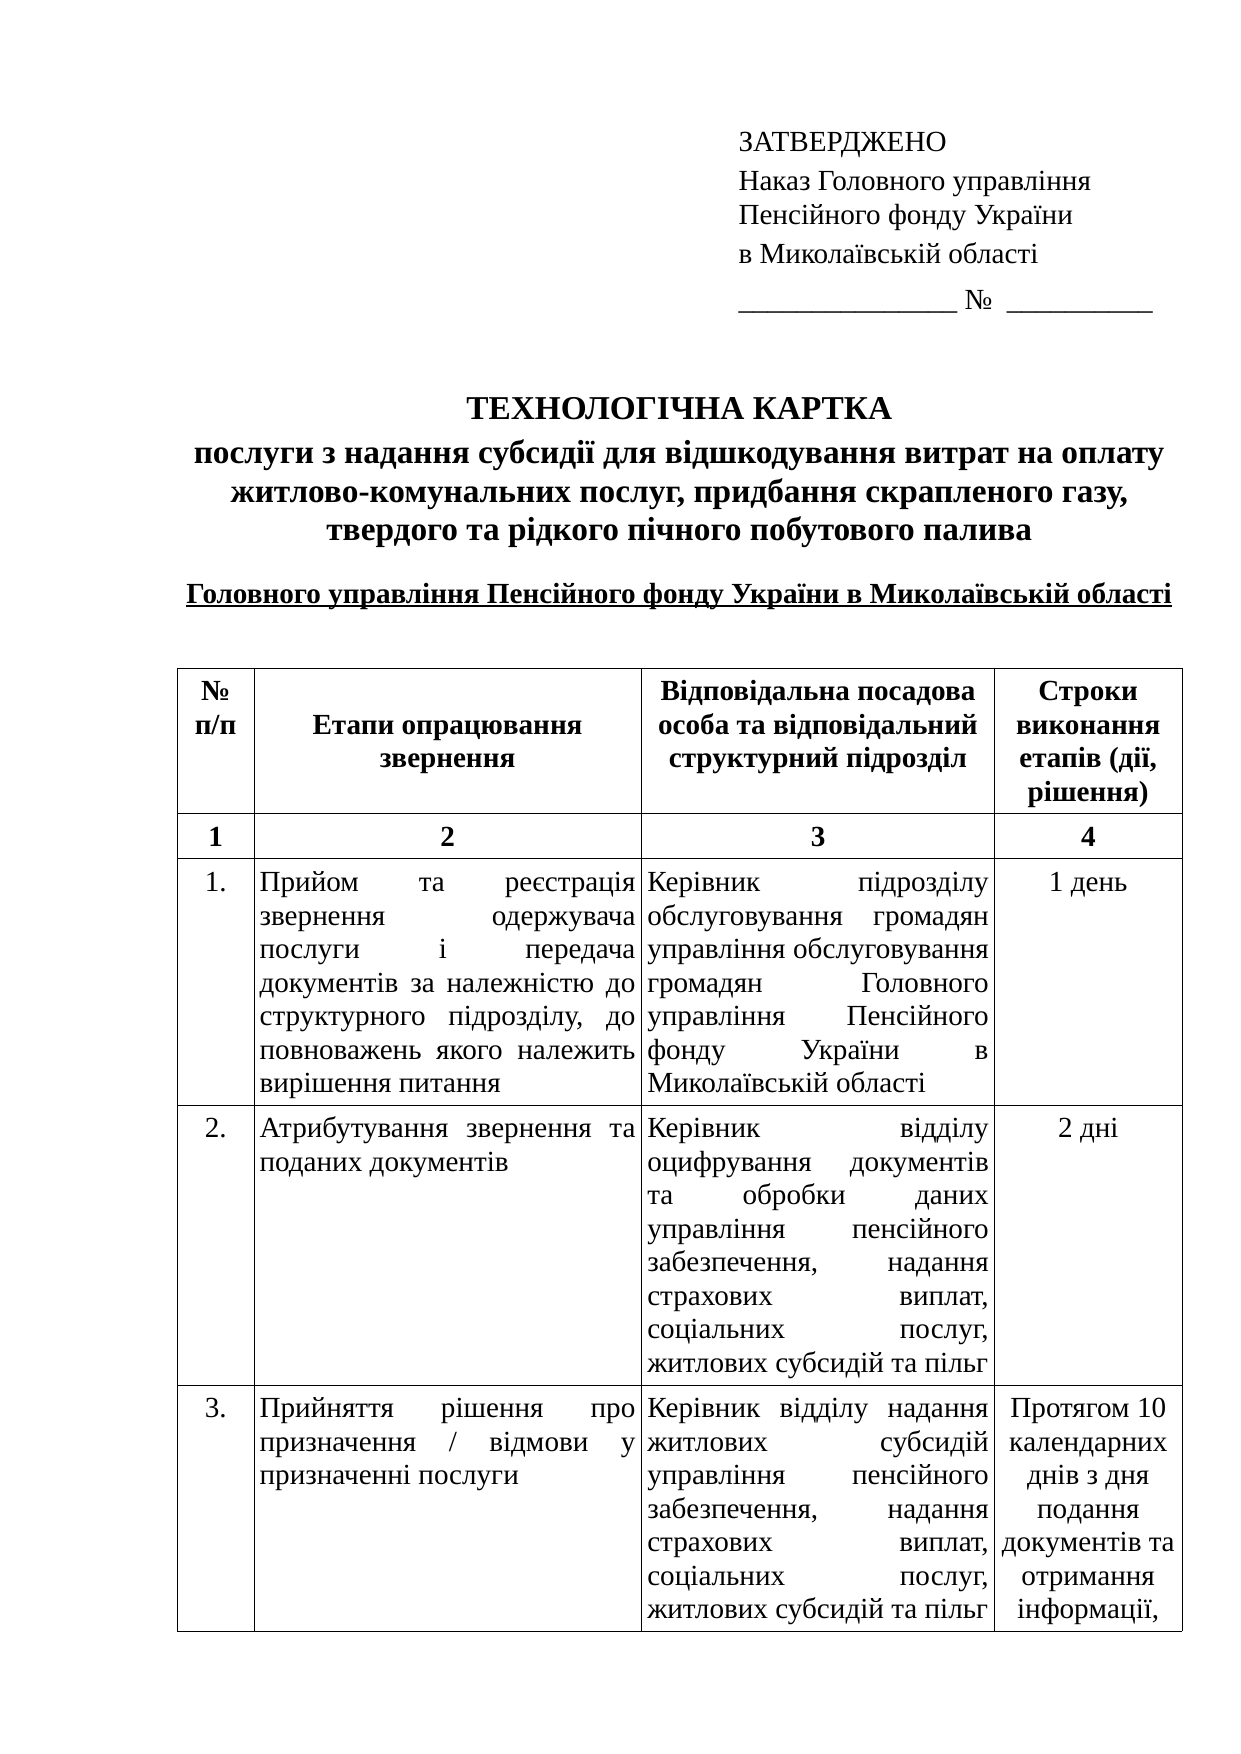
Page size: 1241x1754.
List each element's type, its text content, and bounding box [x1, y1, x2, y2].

text ТЕХНОЛОГІЧНА КАРТКА [177, 388, 1181, 427]
table_cell 1 [178, 814, 254, 858]
text Наказ Головного управління Пенсійного фонду України [738, 163, 1181, 231]
text _______________ № __________ [738, 282, 1181, 316]
table_header Відповідальна посадова особа та відповідальний структурний підрозділ [642, 669, 994, 813]
text в Миколаївській області [738, 237, 1181, 270]
table_cell Прийом та реєстрація звернення одержувача послуги і передача документів за належністю до структурного підрозділу, до повноважень якого належить вирішення питання [255, 859, 641, 1104]
table_cell Прийняття рішення про призначення / відмови у призначенні послуги [255, 1386, 641, 1631]
table_cell Керівник відділу оцифрування документів та обробки даних управління пенсійного забезпечення, надання страхових виплат, соціальних послуг, житлових субсидій та пільг [642, 1106, 994, 1384]
table_cell Керівник відділу надання житлових субсидій управління пенсійного забезпечення, надання страхових виплат, соціальних послуг, житлових субсидій та пільг [642, 1386, 994, 1631]
table_cell Протягом 10 календарних днів з дня подання документів та отримання інформації, [995, 1386, 1182, 1631]
table_cell 2 [255, 814, 641, 858]
table_cell 1 день [995, 859, 1182, 1104]
table_cell 4 [995, 814, 1182, 858]
table_header Строки виконання етапів (дії, рішення) [995, 669, 1182, 813]
text послуги з надання субсидії для відшкодування витрат на оплату житлово-комунальних послуг, придбання скрапленого газу, твердого та рідкого пічного побутового палива [177, 433, 1181, 548]
table_cell Атрибутування звернення та поданих документів [255, 1106, 641, 1384]
table_cell 1. [178, 859, 254, 1104]
table_header Етапи опрацювання звернення [255, 669, 641, 813]
text ЗАТВЕРДЖЕНО [738, 124, 1181, 158]
table_cell 2 дні [995, 1106, 1182, 1384]
table_cell 2. [178, 1106, 254, 1384]
table_cell 3. [178, 1386, 254, 1631]
text Головного управління Пенсійного фонду України в Миколаївській області [177, 576, 1181, 610]
table_header № п/п [178, 669, 254, 813]
table_cell 3 [642, 814, 994, 858]
table_cell Керівник підрозділу обслуговування громадян управління обслуговування громадян Головного управління Пенсійного фонду України в Миколаївській області [642, 859, 994, 1104]
